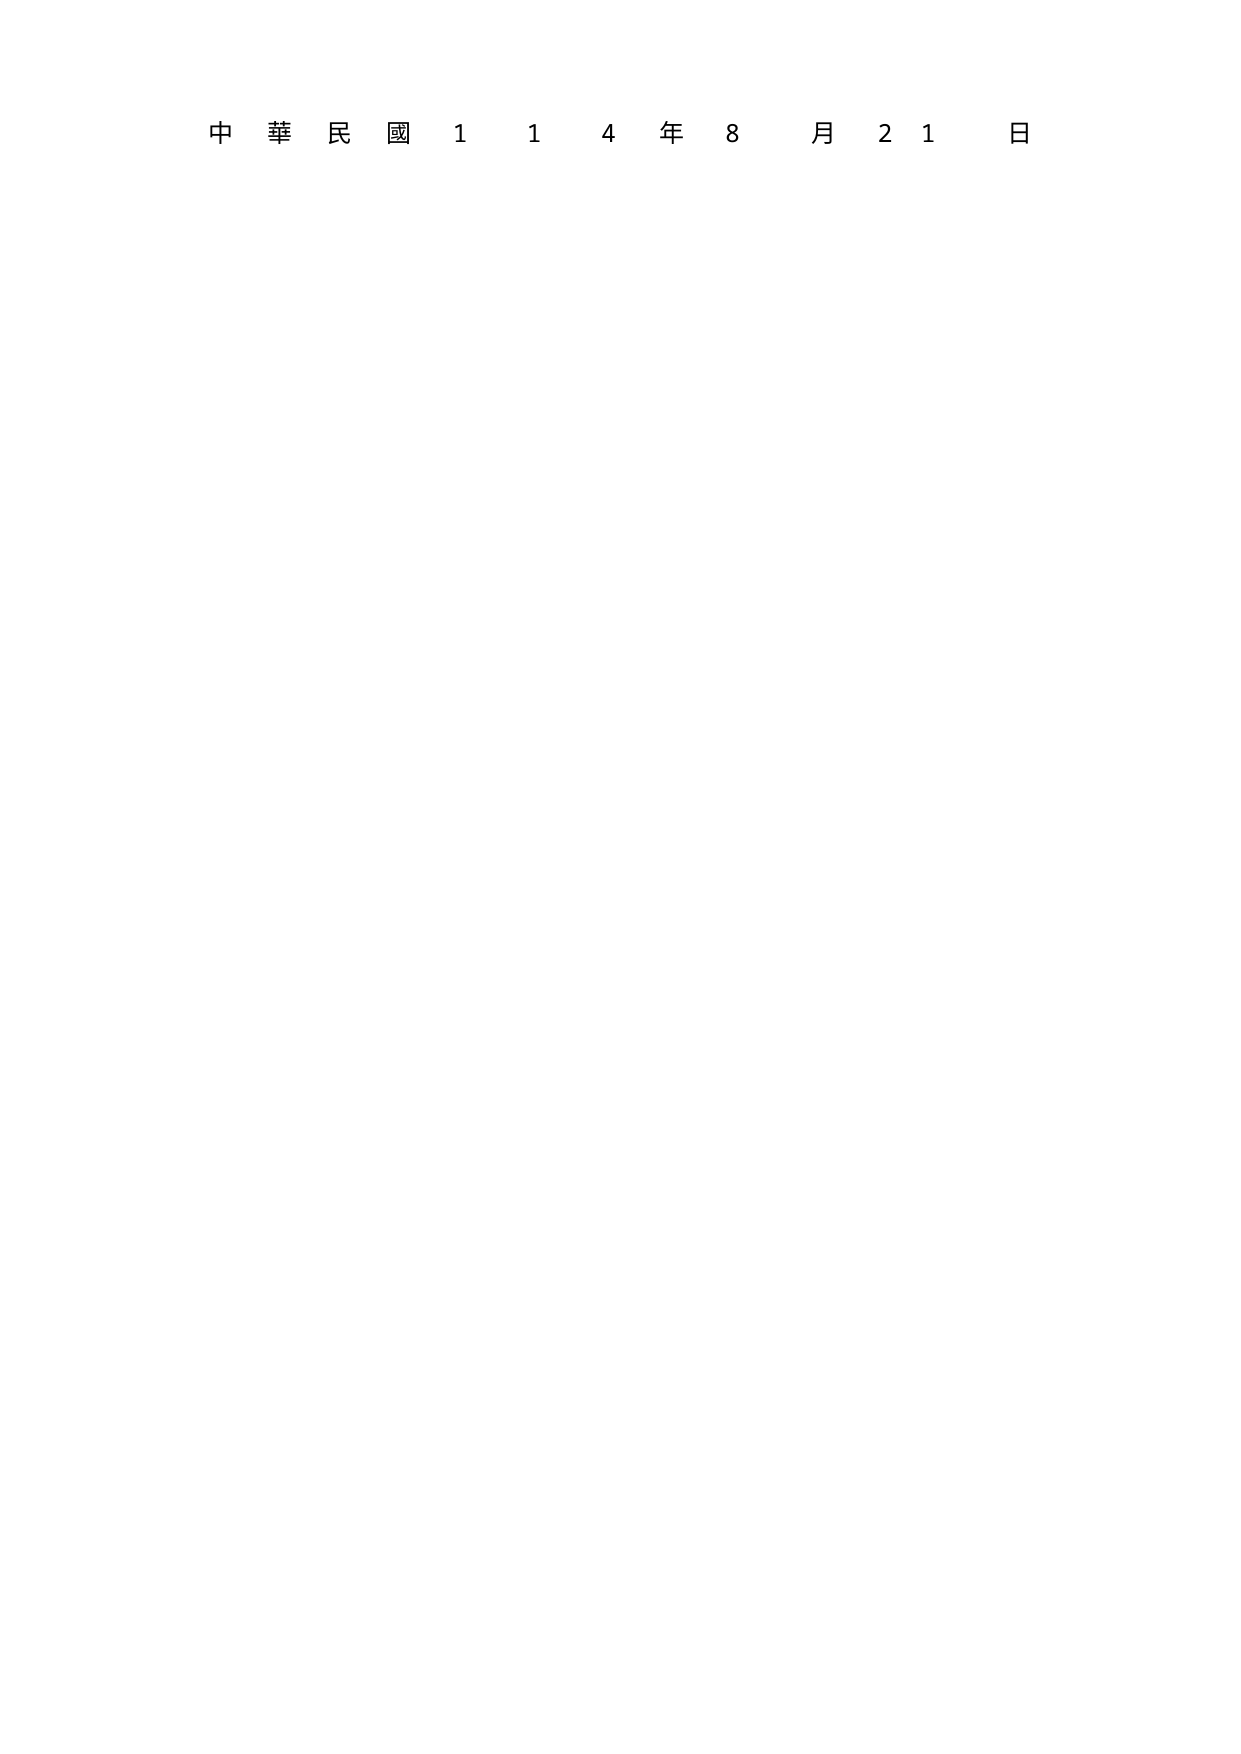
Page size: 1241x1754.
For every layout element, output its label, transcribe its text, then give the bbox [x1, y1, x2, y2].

text 中 華 民 國 1 1 4 年 8 月 21 日 [118, 118, 1122, 149]
